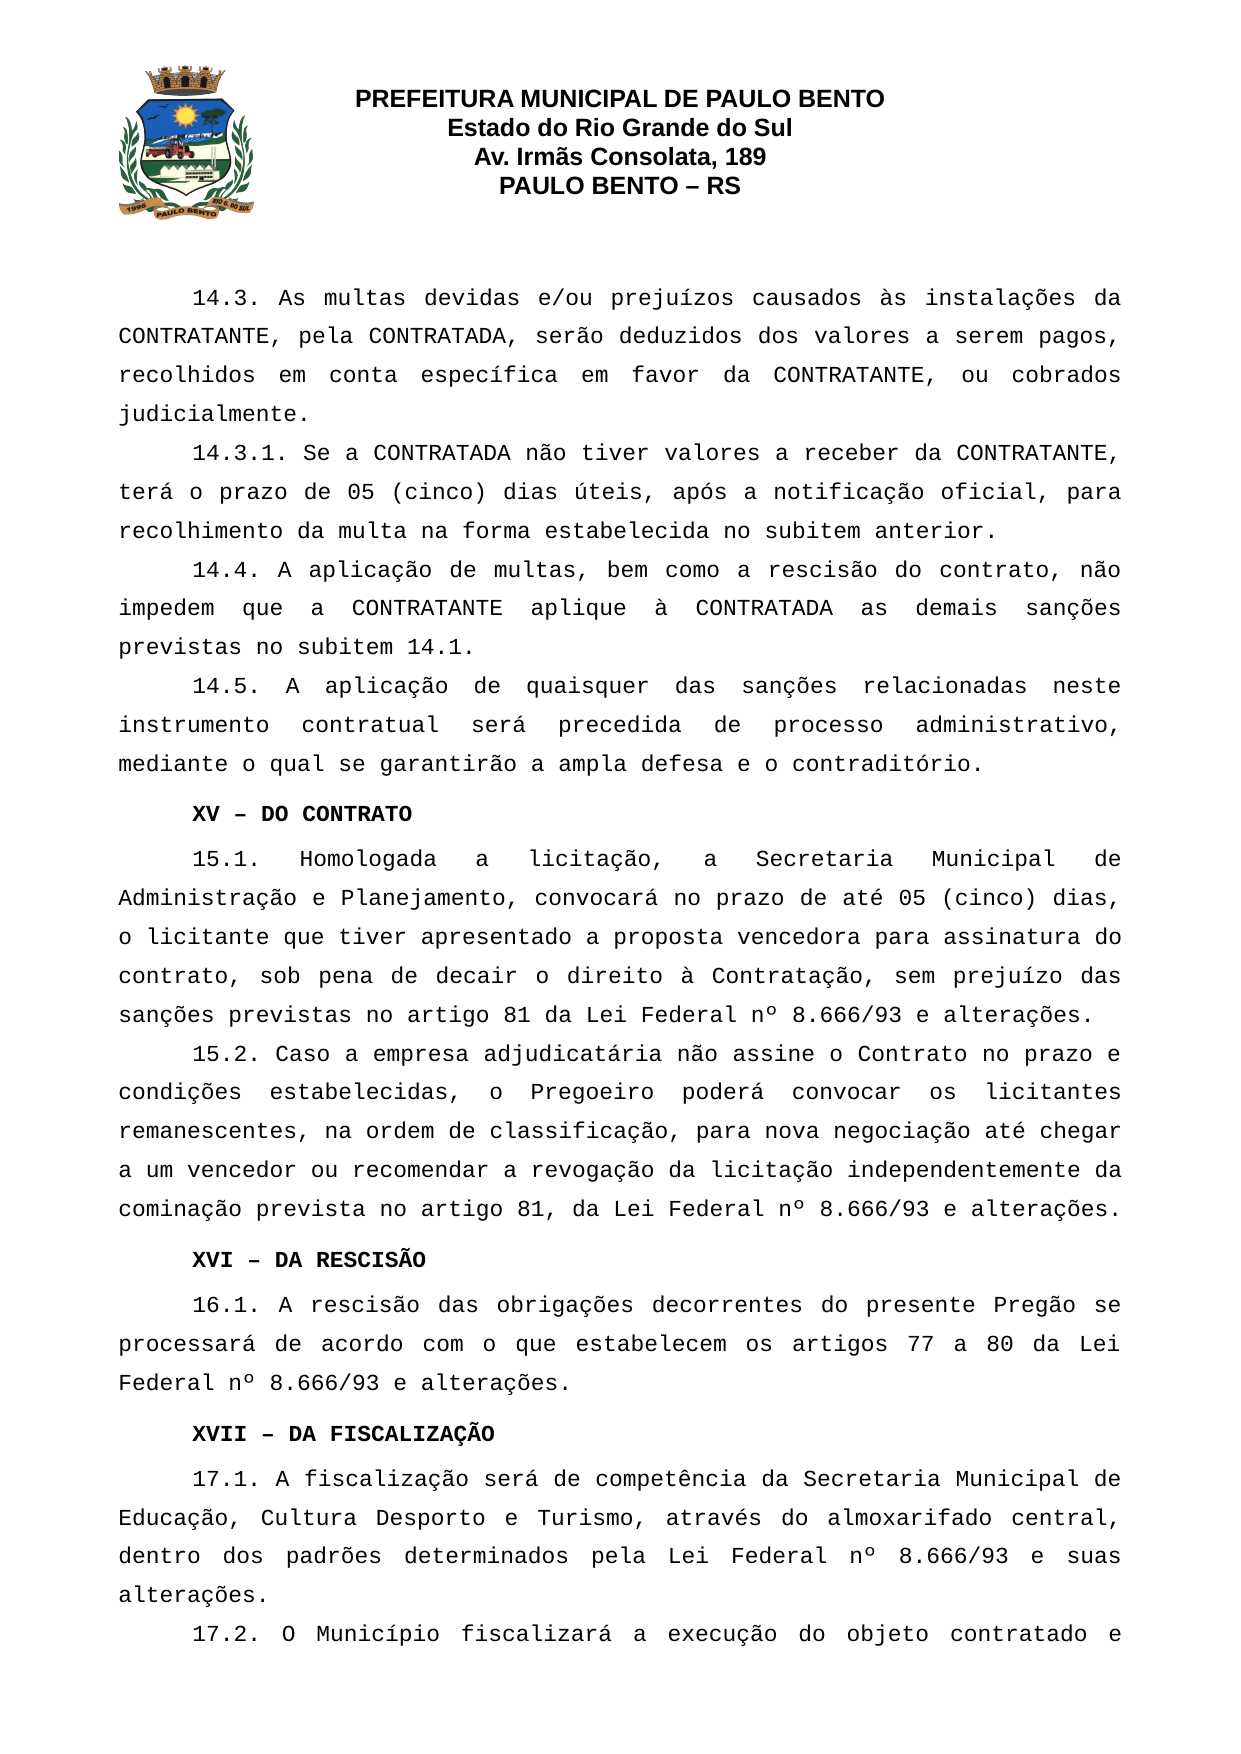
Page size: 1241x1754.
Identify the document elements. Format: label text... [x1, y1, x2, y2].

text 17.2. O Município fiscalizará a execução do objeto contratado e [118, 1622, 1122, 1648]
text 14.5. A aplicação de quaisquer das sanções relacionadas neste instrumento contratual será precedida de processo administrativo, mediante o qual se garantirão a ampla defesa e o contraditório. [118, 674, 1122, 778]
text XV – DO CONTRATO [118, 803, 1122, 829]
text 14.3. As multas devidas e/ou prejuízos causados às instalações da CONTRATANTE, pela CONTRATADA, serão deduzidos dos valores a serem pagos, recolhidos em conta específica em favor da CONTRATANTE, ou cobrados judicialmente. [118, 286, 1122, 428]
text 16.1. A rescisão das obrigações decorrentes do presente Pregão se processará de acordo com o que estabelecem os artigos 77 a 80 da Lei Federal nº 8.666/93 e alterações. [118, 1293, 1122, 1397]
text XVI – DA RESCISÃO [118, 1248, 1122, 1274]
picture [118, 65, 254, 220]
text 17.1. A fiscalização será de competência da Secretaria Municipal de Educação, Cultura Desporto e Turismo, através do almoxarifado central, dentro dos padrões determinados pela Lei Federal nº 8.666/93 e suas alterações. [118, 1467, 1122, 1609]
text 14.3.1. Se a CONTRATADA não tiver valores a receber da CONTRATANTE, terá o prazo de 05 (cinco) dias úteis, após a notificação oficial, para recolhimento da multa na forma estabelecida no subitem anterior. [118, 441, 1122, 545]
text 15.2. Caso a empresa adjudicatária não assine o Contrato no prazo e condições estabelecidas, o Pregoeiro poderá convocar os licitantes remanescentes, na ordem de classificação, para nova negociação até chegar a um vencedor ou recomendar a revogação da licitação independentemente da cominação prevista no artigo 81, da Lei Federal nº 8.666/93 e alterações. [118, 1042, 1122, 1223]
text 15.1. Homologada a licitação, a Secretaria Municipal de Administração e Planejamento, convocará no prazo de até 05 (cinco) dias, o licitante que tiver apresentado a proposta vencedora para assinatura do contrato, sob pena de decair o direito à Contratação, sem prejuízo das sanções previstas no artigo 81 da Lei Federal nº 8.666/93 e alterações. [118, 848, 1122, 1029]
text XVII – DA FISCALIZAÇÃO [118, 1422, 1122, 1448]
text 14.4. A aplicação de multas, bem como a rescisão do contrato, não impedem que a CONTRATANTE aplique à CONTRATADA as demais sanções previstas no subitem 14.1. [118, 558, 1122, 662]
